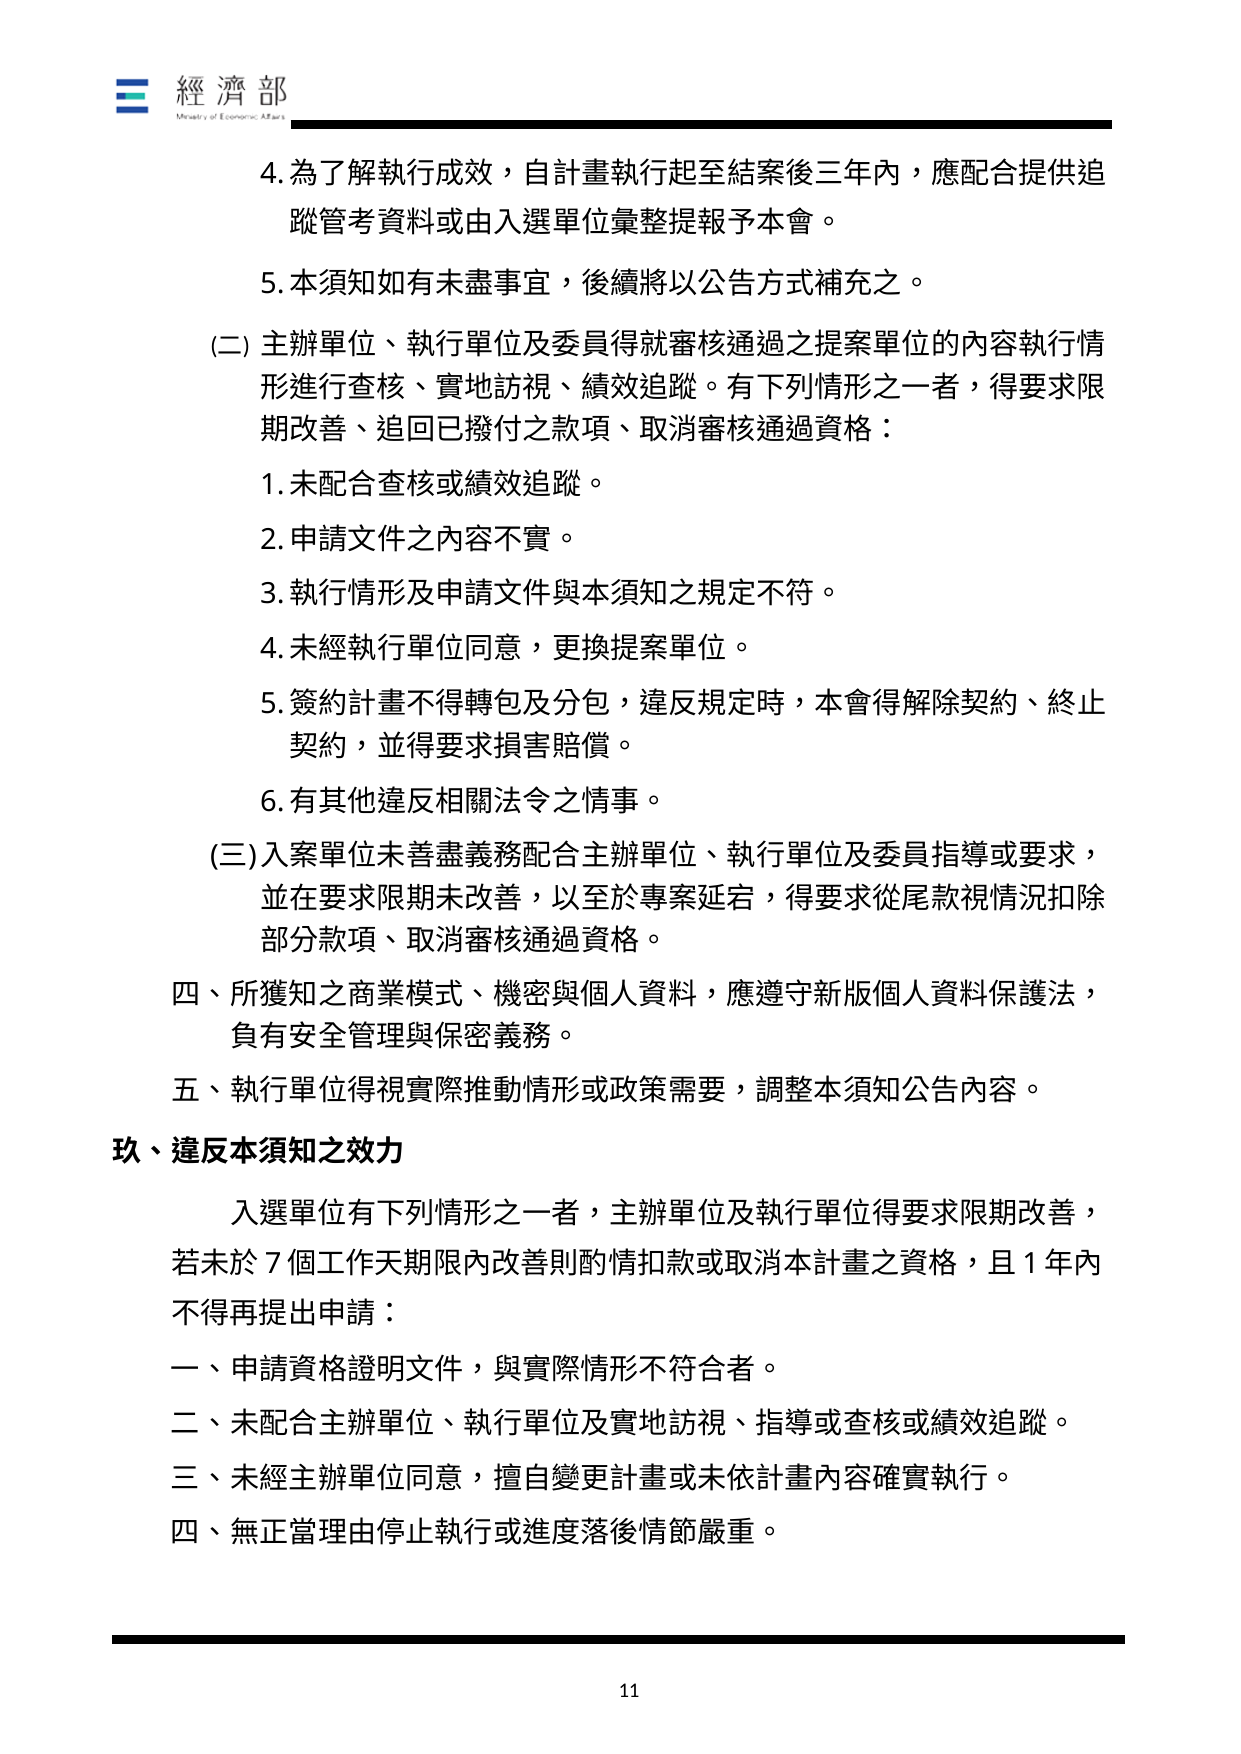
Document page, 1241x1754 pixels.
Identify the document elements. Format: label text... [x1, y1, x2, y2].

list 入案單位未善盡義務配合主辦單位、執行單位及委員指導或要求，並在要求限期未改善，以至於專案延宕，得要求從尾款視情況扣除部分款項、取消審核通過資格。 [210, 832, 1113, 959]
list 簽約計畫不得轉包及分包，違反規定時，本會得解除契約、終止契約，並得要求損害賠償。 [260, 680, 1113, 764]
list 有其他違反相關法令之情事。 [260, 777, 1113, 819]
list 未配合主辦單位、執行單位及實地訪視、指導或查核或績效追蹤。 [171, 1401, 1128, 1442]
list 本須知如有未盡事宜，後續將以公告方式補充之。 [260, 260, 1113, 302]
list 執行情形及申請文件與本須知之規定不符。 [260, 570, 1113, 612]
list 未經執行單位同意，更換提案單位。 [260, 625, 1113, 667]
list 主辦單位、執行單位及委員得就審核通過之提案單位的內容執行情形進行查核、實地訪視、績效追蹤。有下列情形之一者，得要求限期改善、追回已撥付之款項、取消審核通過資格： [210, 321, 1113, 448]
list 為了解執行成效，自計畫執行起至結案後三年內，應配合提供追蹤管考資料或由入選單位彙整提報予本會。 [260, 150, 1113, 241]
list 申請資格證明文件，與實際情形不符合者。 [171, 1346, 1128, 1388]
list 未配合查核或績效追蹤。 [260, 460, 1113, 503]
list 申請文件之內容不實。 [260, 515, 1113, 558]
list 所獲知之商業模式、機密與個人資料，應遵守新版個人資料保護法，負有安全管理與保密義務。 [171, 971, 1128, 1055]
list 無正當理由停止執行或進度落後情節嚴重。 [171, 1509, 1128, 1551]
text 入選單位有下列情形之一者，主辦單位及執行單位得要求限期改善，若未於7個工作天期限內改善則酌情扣款或取消本計畫之資格，且1年內不得再提出申請： [171, 1184, 1128, 1334]
subtitle 違反本須知之效力 [112, 1121, 1128, 1171]
list 執行單位得視實際推動情形或政策需要，調整本須知公告內容。 [171, 1067, 1128, 1109]
list 未經主辦單位同意，擅自變更計畫或未依計畫內容確實執行。 [171, 1455, 1128, 1496]
